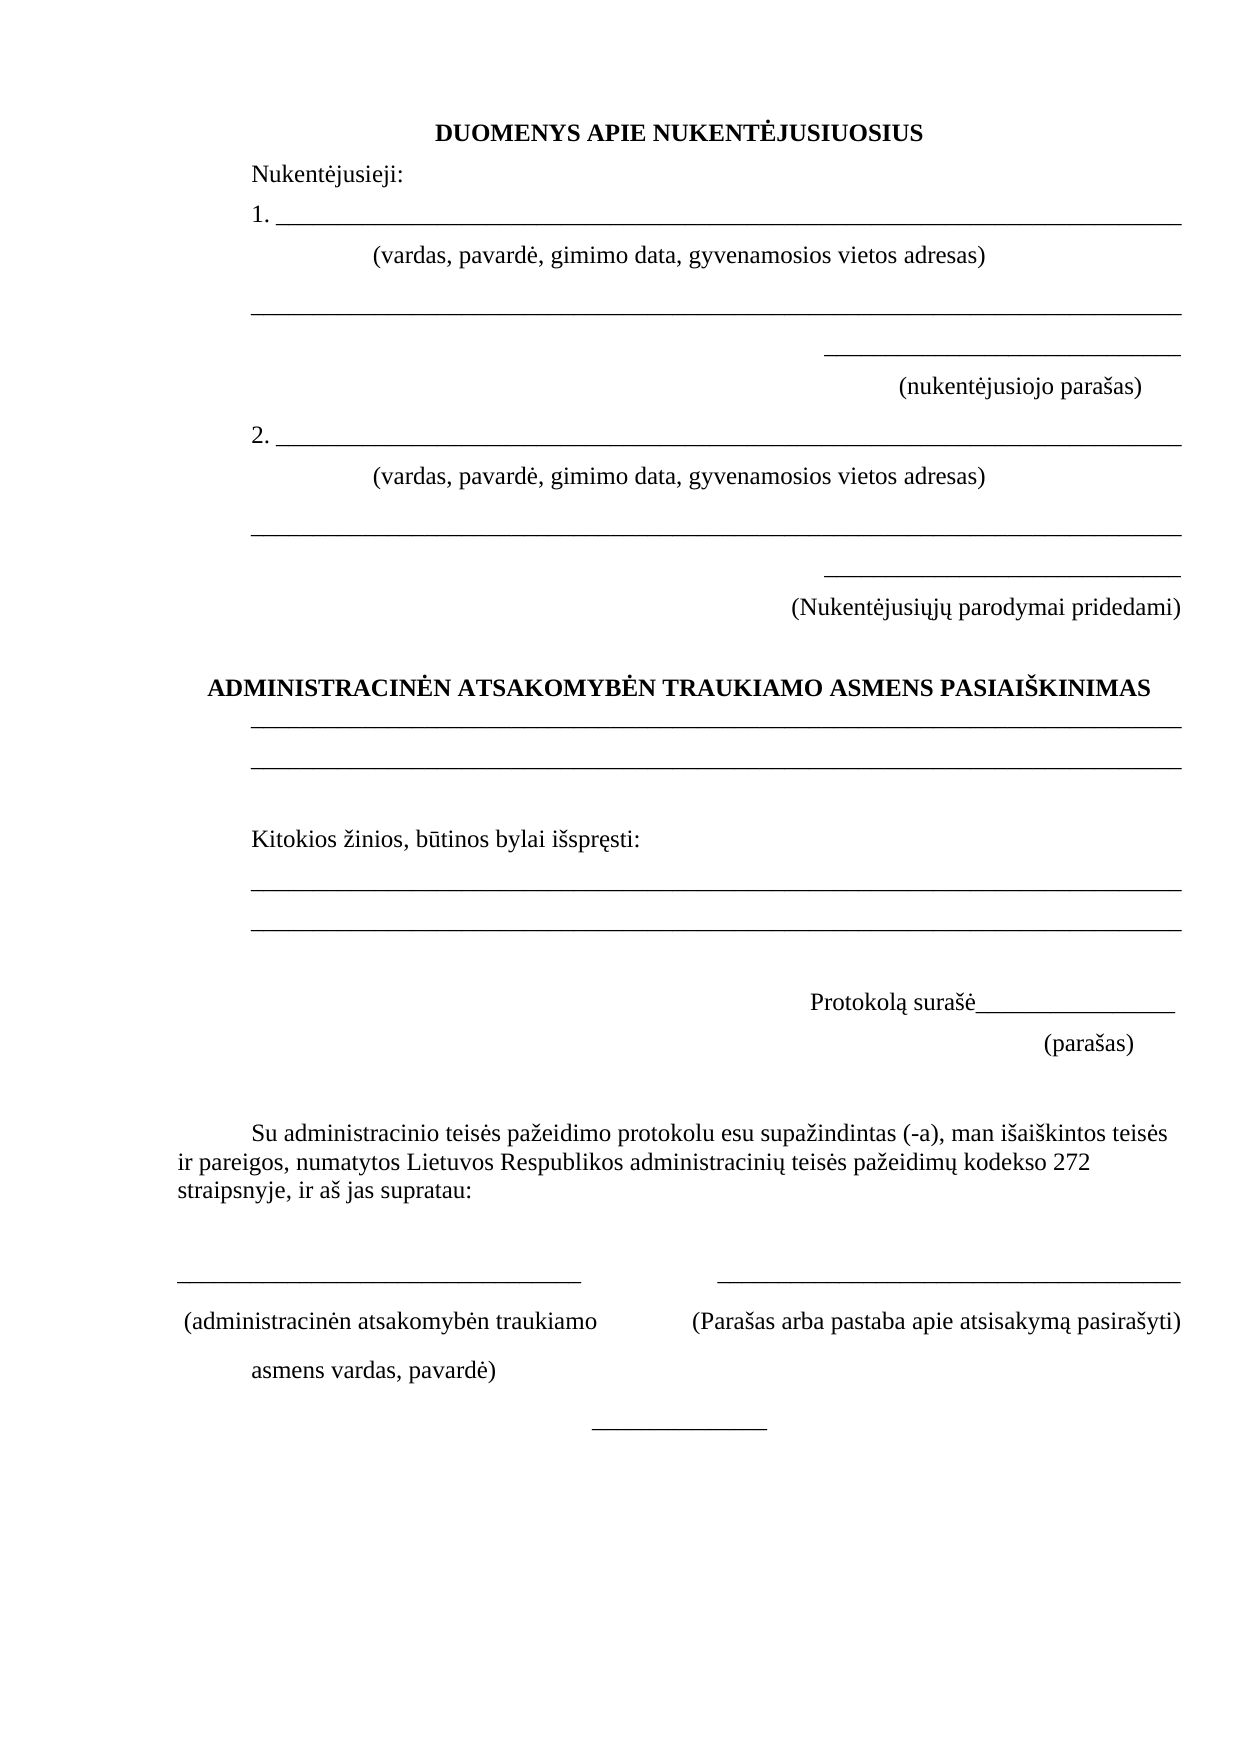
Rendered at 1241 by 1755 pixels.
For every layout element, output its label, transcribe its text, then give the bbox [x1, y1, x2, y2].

text DUOMENYS APIE NUKENTĖJUSIUOSIUS [177, 118, 1181, 147]
text (administracinėn atsakomybėn traukiamo (Parašas arba pastaba apie atsisakymą pasirašyti) [177, 1306, 1181, 1343]
text ______________ [177, 1404, 1181, 1433]
text (Nukentėjusiųjų parodymai pridedami) [177, 592, 1181, 621]
text Protokolą surašė [177, 987, 1181, 1016]
text 1. [177, 199, 1181, 228]
text (vardas, pavardė, gimimo data, gyvenamosios vietos adresas) [177, 461, 1181, 498]
text Nukentėjusieji: [177, 159, 1181, 188]
text Su administracinio teisės pažeidimo protokolu esu supažindintas (-a), man išaiškintos teisės ir pareigos, numatytos Lietuvos Respublikos administracinių teisės pažeidimų kodekso 272 straipsnyje, ir aš jas supratau: [177, 1118, 1181, 1204]
text asmens vardas, pavardė) [177, 1355, 1181, 1393]
text (parašas) [177, 1028, 1181, 1065]
text (vardas, pavardė, gimimo data, gyvenamosios vietos adresas) [177, 240, 1181, 278]
text Kitokios žinios, būtinos bylai išspręsti: [177, 824, 1181, 853]
text ADMINISTRACINĖN ATSAKOMYBĖN TRAUKIAMO ASMENS PASIAIŠKINIMAS [177, 673, 1181, 702]
text (nukentėjusiojo parašas) [177, 371, 1181, 408]
text 2. [177, 420, 1181, 449]
